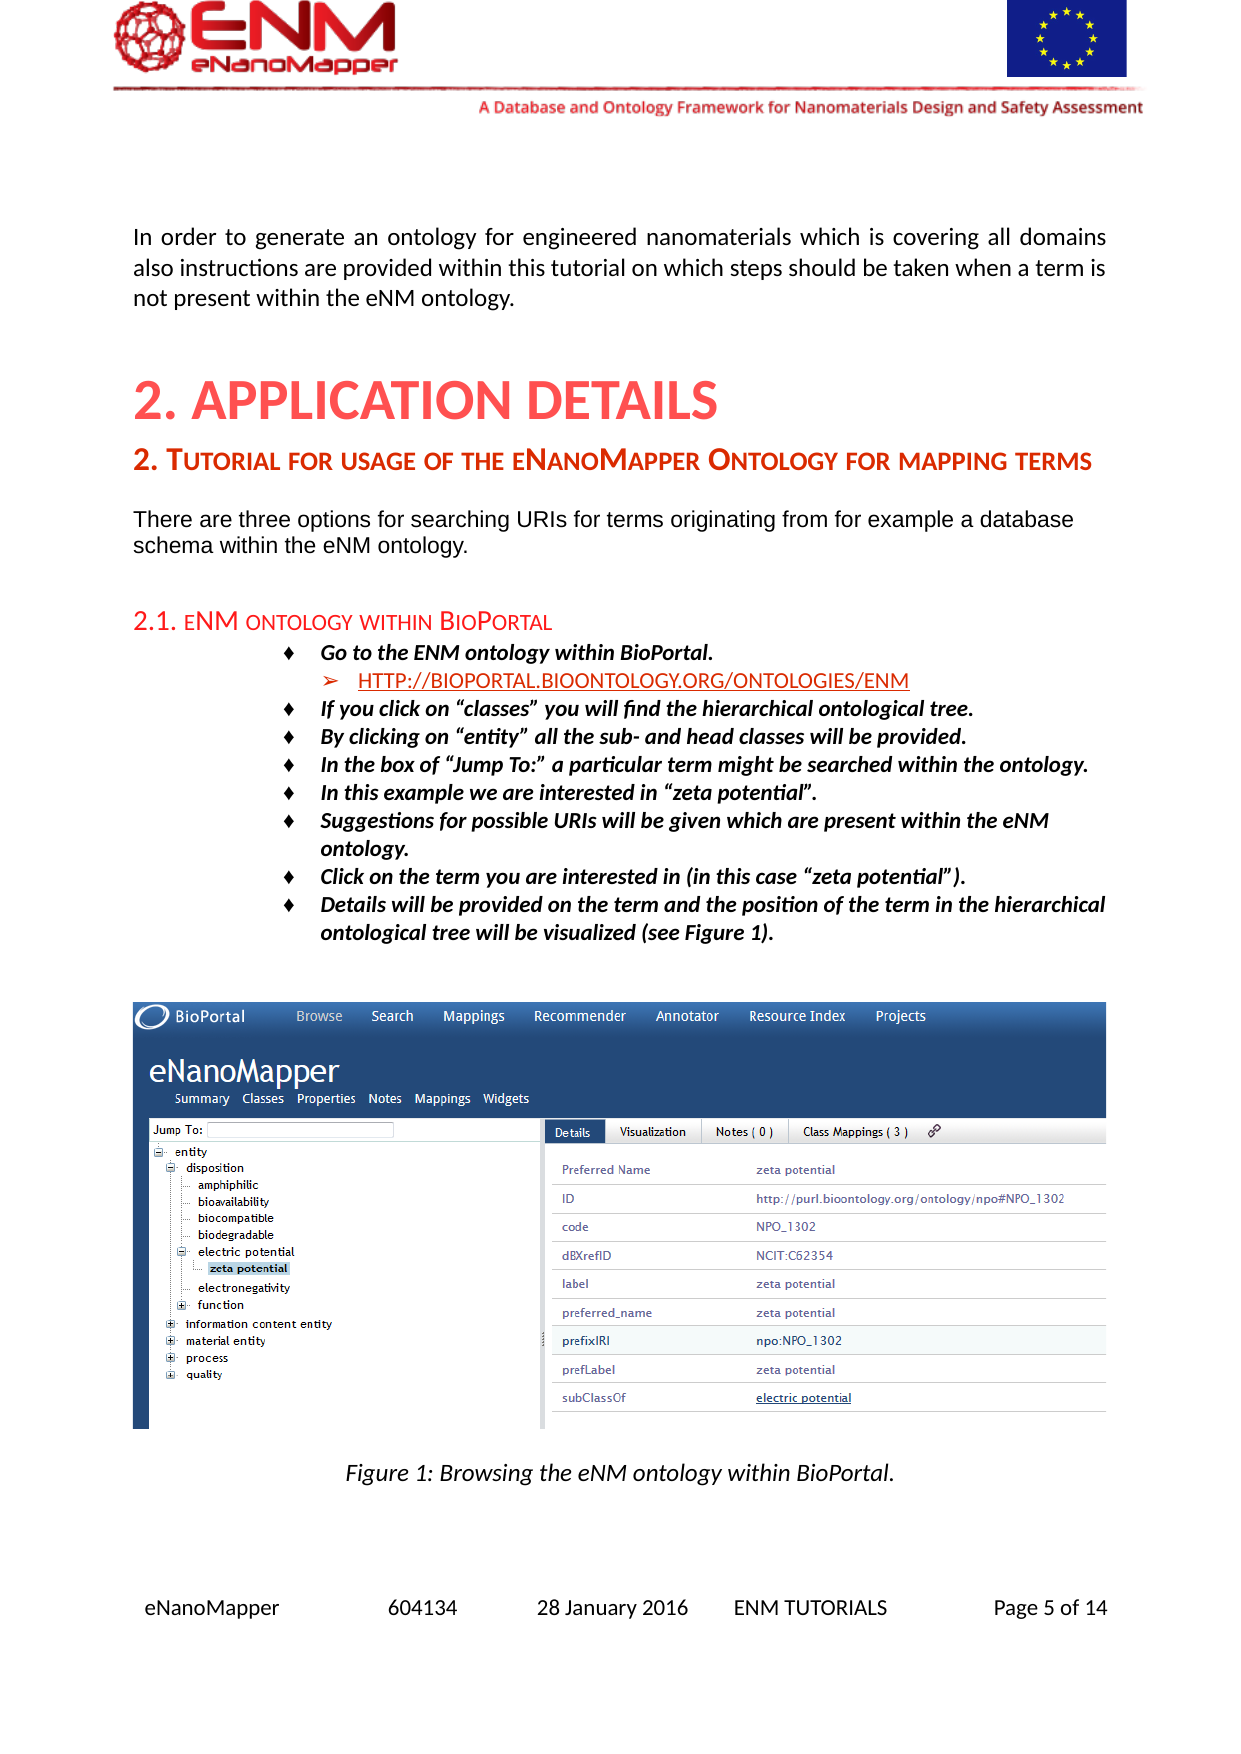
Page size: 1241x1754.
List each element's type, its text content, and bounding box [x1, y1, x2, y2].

text In order to generate an ontology for engineered nanomaterials which is covering all domains also instructions are provided within this tutorial on which steps should be taken when a term is not present within the eNM ontology. [133, 221, 1108, 313]
list By clicking on “entity” all the sub- and head classes will be provided. [283, 722, 1108, 750]
picture [132, 1002, 1107, 1429]
list In the box of “Jump To:” a particular term might be searched within the ontology. [283, 750, 1108, 778]
subtitle 2. Tutorial for usage of the eNanoMapper Ontology for mapping terms [133, 438, 1108, 479]
list Go to the ENM ontology within BioPortal. [283, 638, 1108, 666]
text Figure 1: Browsing the eNM ontology within BioPortal. [133, 1457, 1108, 1487]
list In this example we are interested in “zeta potential”. [283, 778, 1108, 806]
list If you click on “classes” you will find the hierarchical ontological tree. [283, 694, 1108, 722]
text There are three options for searching URIs for terms originating from for example a database schema within the eNM ontology. [133, 506, 1108, 558]
list Details will be provided on the term and the position of the term in the hierarchical ontological tree will be visualized (see Figure 1). [283, 890, 1108, 946]
picture [105, 0, 1152, 172]
list Suggestions for possible URIs will be given which are present within the eNM ontology. [283, 806, 1108, 862]
subtitle 2.1. eNM ontology within BioPortal [133, 602, 1108, 638]
subtitle 2. APPLICATION DETAILS [133, 363, 1108, 434]
list HTTP://BIOPORTAL.BIOONTOLOGY.ORG/ONTOLOGIES/ENM [320, 666, 1108, 694]
list Click on the term you are interested in (in this case “zeta potential”). [283, 862, 1108, 890]
